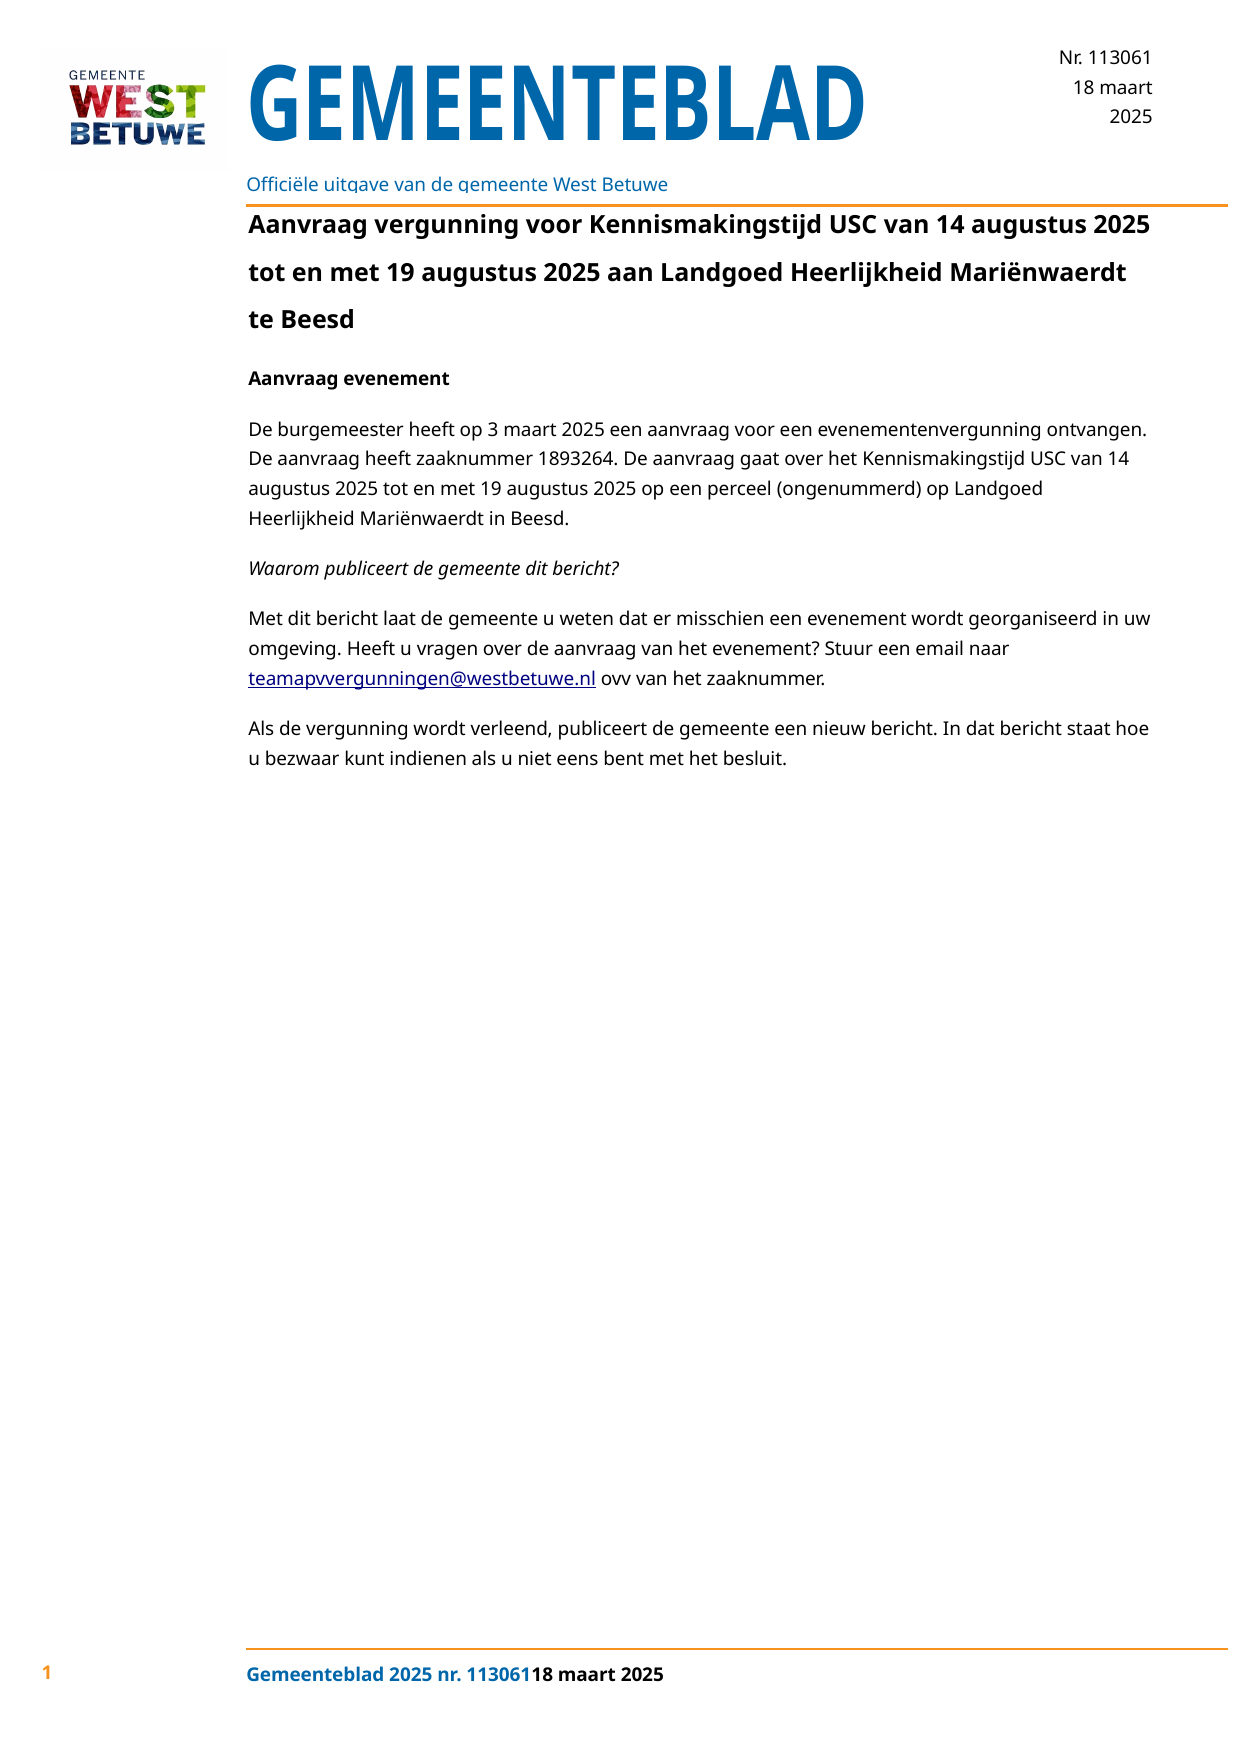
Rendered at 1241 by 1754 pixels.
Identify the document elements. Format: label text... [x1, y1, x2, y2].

text Als de vergunning wordt verleend, publiceert de gemeente een nieuw bericht. In dat bericht staat hoe u bezwaar kunt indienen als u niet eens bent met het besluit. [248, 715, 1152, 770]
picture [41, 47, 231, 172]
text Aanvraag vergunning voor Kennismakingstijd USC van 14 augustus 2025 tot en met 19 augustus 2025 aan Landgoed Heerlijkheid Mariënwaerdt te Beesd [248, 207, 1152, 336]
text Aanvraag evenement [248, 366, 1152, 391]
text De burgemeester heeft op 3 maart 2025 een aanvraag voor een evenementenvergunning ontvangen. De aanvraag heeft zaaknummer 1893264. De aanvraag gaat over het Kennismakingstijd USC van 14 augustus 2025 tot en met 19 augustus 2025 op een perceel (ongenummerd) op Landgoed Heerlijkheid Mariënwaerdt in Beesd. [248, 416, 1152, 530]
text Waarom publiceert de gemeente dit bericht? [248, 555, 1152, 581]
text Met dit bericht laat de gemeente u weten dat er misschien een evenement wordt georganiseerd in uw omgeving. Heeft u vragen over de aanvraag van het evenement? Stuur een email naar teamapvvergunningen@westbetuwe.nl ovv van het zaaknummer. [248, 606, 1152, 690]
